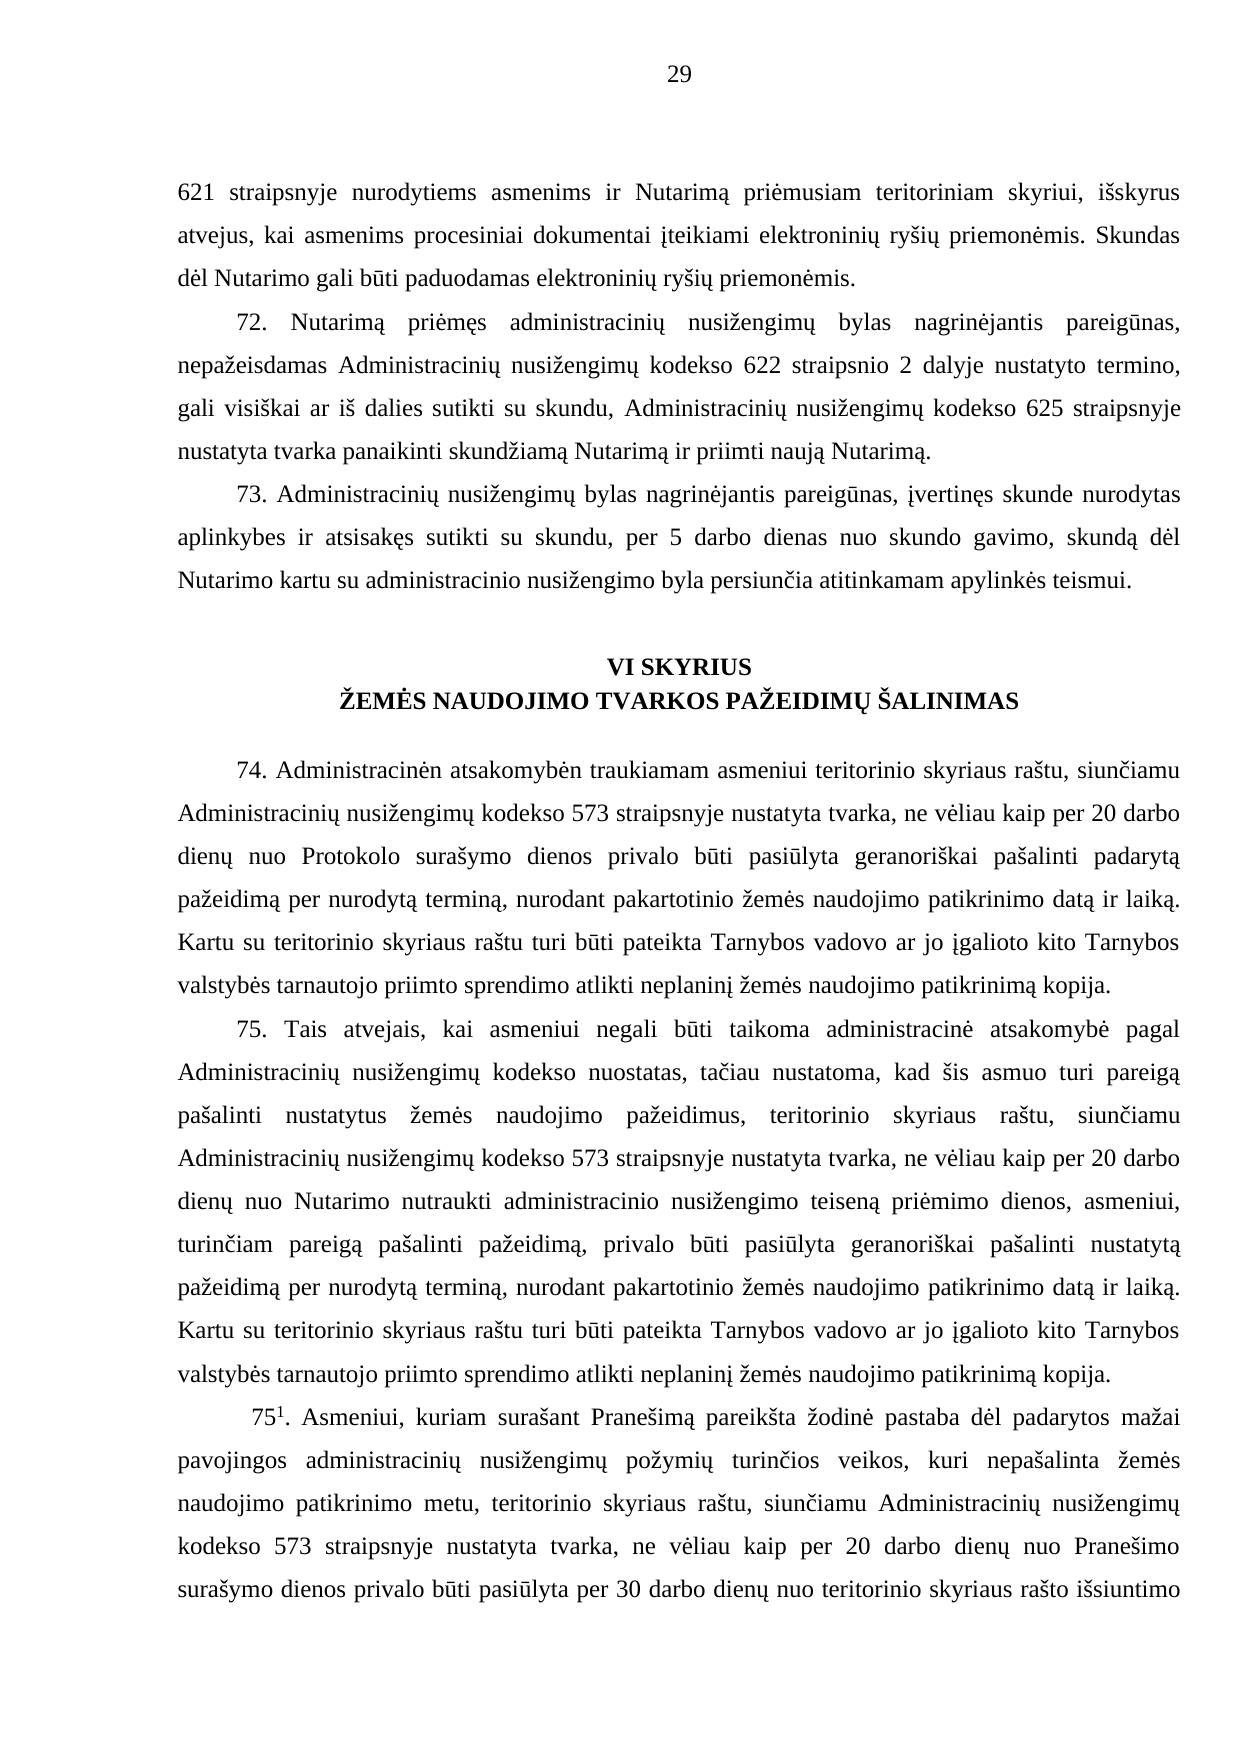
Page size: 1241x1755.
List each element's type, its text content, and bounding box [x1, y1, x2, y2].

text 73. Administracinių nusižengimų bylas nagrinėjantis pareigūnas, įvertinęs skunde nurodytas aplinkybes ir atsisakęs sutikti su skundu, per 5 darbo dienas nuo skundo gavimo, skundą dėl Nutarimo kartu su administracinio nusižengimo byla persiunčia atitinkamam apylinkės teismui. [177, 479, 1181, 594]
text 74. Administracinėn atsakomybėn traukiamam asmeniui teritorinio skyriaus raštu, siunčiamu Administracinių nusižengimų kodekso 573 straipsnyje nustatyta tvarka, ne vėliau kaip per 20 darbo dienų nuo Protokolo surašymo dienos privalo būti pasiūlyta geranoriškai pašalinti padarytą pažeidimą per nurodytą terminą, nurodant pakartotinio žemės naudojimo patikrinimo datą ir laiką. Kartu su teritorinio skyriaus raštu turi būti pateikta Tarnybos vadovo ar jo įgalioto kito Tarnybos valstybės tarnautojo priimto sprendimo atlikti neplaninį žemės naudojimo patikrinimą kopija. [177, 755, 1181, 999]
text 75. Tais atvejais, kai asmeniui negali būti taikoma administracinė atsakomybė pagal Administracinių nusižengimų kodekso nuostatas, tačiau nustatoma, kad šis asmuo turi pareigą pašalinti nustatytus žemės naudojimo pažeidimus, teritorinio skyriaus raštu, siunčiamu Administracinių nusižengimų kodekso 573 straipsnyje nustatyta tvarka, ne vėliau kaip per 20 darbo dienų nuo Nutarimo nutraukti administracinio nusižengimo teiseną priėmimo dienos, asmeniui, turinčiam pareigą pašalinti pažeidimą, privalo būti pasiūlyta geranoriškai pašalinti nustatytą pažeidimą per nurodytą terminą, nurodant pakartotinio žemės naudojimo patikrinimo datą ir laiką. Kartu su teritorinio skyriaus raštu turi būti pateikta Tarnybos vadovo ar jo įgalioto kito Tarnybos valstybės tarnautojo priimto sprendimo atlikti neplaninį žemės naudojimo patikrinimą kopija. [177, 1014, 1181, 1387]
text VI SKYRIUS [177, 652, 1181, 680]
text 621 straipsnyje nurodytiems asmenims ir Nutarimą priėmusiam teritoriniam skyriui, išskyrus atvejus, kai asmenims procesiniai dokumentai įteikiami elektroninių ryšių priemonėmis. Skundas dėl Nutarimo gali būti paduodamas elektroninių ryšių priemonėmis. [177, 177, 1181, 292]
text 72. Nutarimą priėmęs administracinių nusižengimų bylas nagrinėjantis pareigūnas, nepažeisdamas Administracinių nusižengimų kodekso 622 straipsnio 2 dalyje nustatyto termino, gali visiškai ar iš dalies sutikti su skundu, Administracinių nusižengimų kodekso 625 straipsnyje nustatyta tvarka panaikinti skundžiamą Nutarimą ir priimti naują Nutarimą. [177, 307, 1181, 465]
text žemės naudojimo tvarkos pažeidimų šalinimas [177, 686, 1181, 715]
text 751. Asmeniui, kuriam surašant Pranešimą pareikšta žodinė pastaba dėl padarytos mažai pavojingos administracinių nusižengimų požymių turinčios veikos, kuri nepašalinta žemės naudojimo patikrinimo metu, teritorinio skyriaus raštu, siunčiamu Administracinių nusižengimų kodekso 573 straipsnyje nustatyta tvarka, ne vėliau kaip per 20 darbo dienų nuo Pranešimo surašymo dienos privalo būti pasiūlyta per 30 darbo dienų nuo teritorinio skyriaus rašto išsiuntimo [177, 1402, 1181, 1603]
